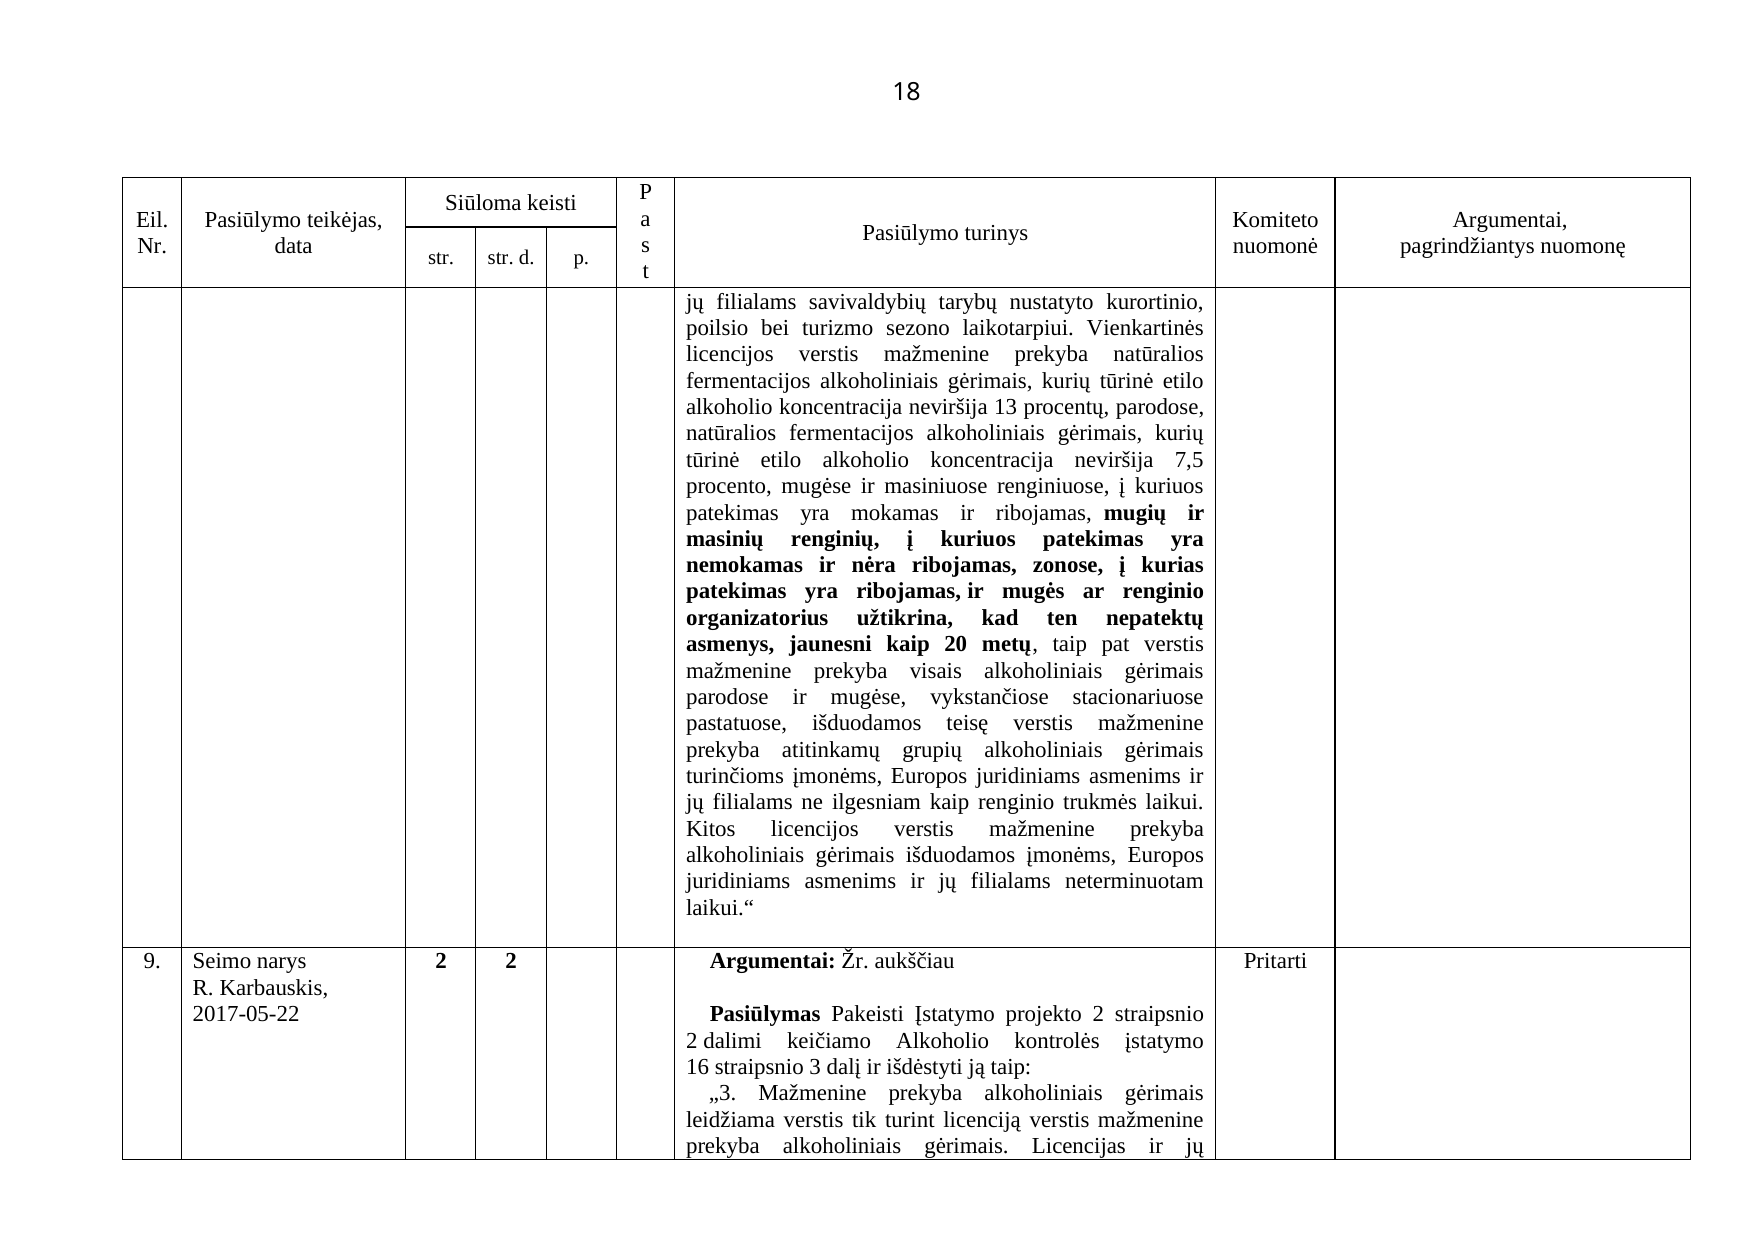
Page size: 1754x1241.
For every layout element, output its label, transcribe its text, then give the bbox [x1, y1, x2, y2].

table_header Komiteto nuomonė [1216, 178, 1334, 287]
table_cell Seimo narys R. Karbauskis, 2017-05-22 [182, 948, 405, 1158]
table_cell [547, 948, 616, 1158]
table_cell [476, 288, 546, 947]
table_cell [1336, 948, 1690, 1158]
table_cell [617, 948, 674, 1158]
table_cell [617, 288, 674, 947]
table_header Pasiūlymo teikėjas, data [182, 178, 405, 287]
table_cell [1216, 288, 1334, 947]
table_cell [1336, 288, 1690, 947]
table_cell [123, 288, 181, 947]
table_cell str. d. [476, 228, 546, 287]
table_cell str. [406, 228, 475, 287]
table_cell 2 [476, 948, 546, 1158]
table_cell 2 [406, 948, 475, 1158]
table_cell [182, 288, 405, 947]
table_header Argumentai, pagrindžiantys nuomonę [1336, 178, 1690, 287]
table_cell 9. [123, 948, 181, 1158]
table_header Eil. Nr. [123, 178, 181, 287]
table_header Pastabos [617, 178, 674, 287]
table_cell [406, 288, 475, 947]
table_header Pasiūlymo turinys [675, 178, 1215, 287]
table_cell Pritarti [1216, 948, 1334, 1158]
table_header Siūloma keisti [406, 178, 616, 226]
table_cell p. [547, 228, 616, 287]
table_cell [547, 288, 616, 947]
